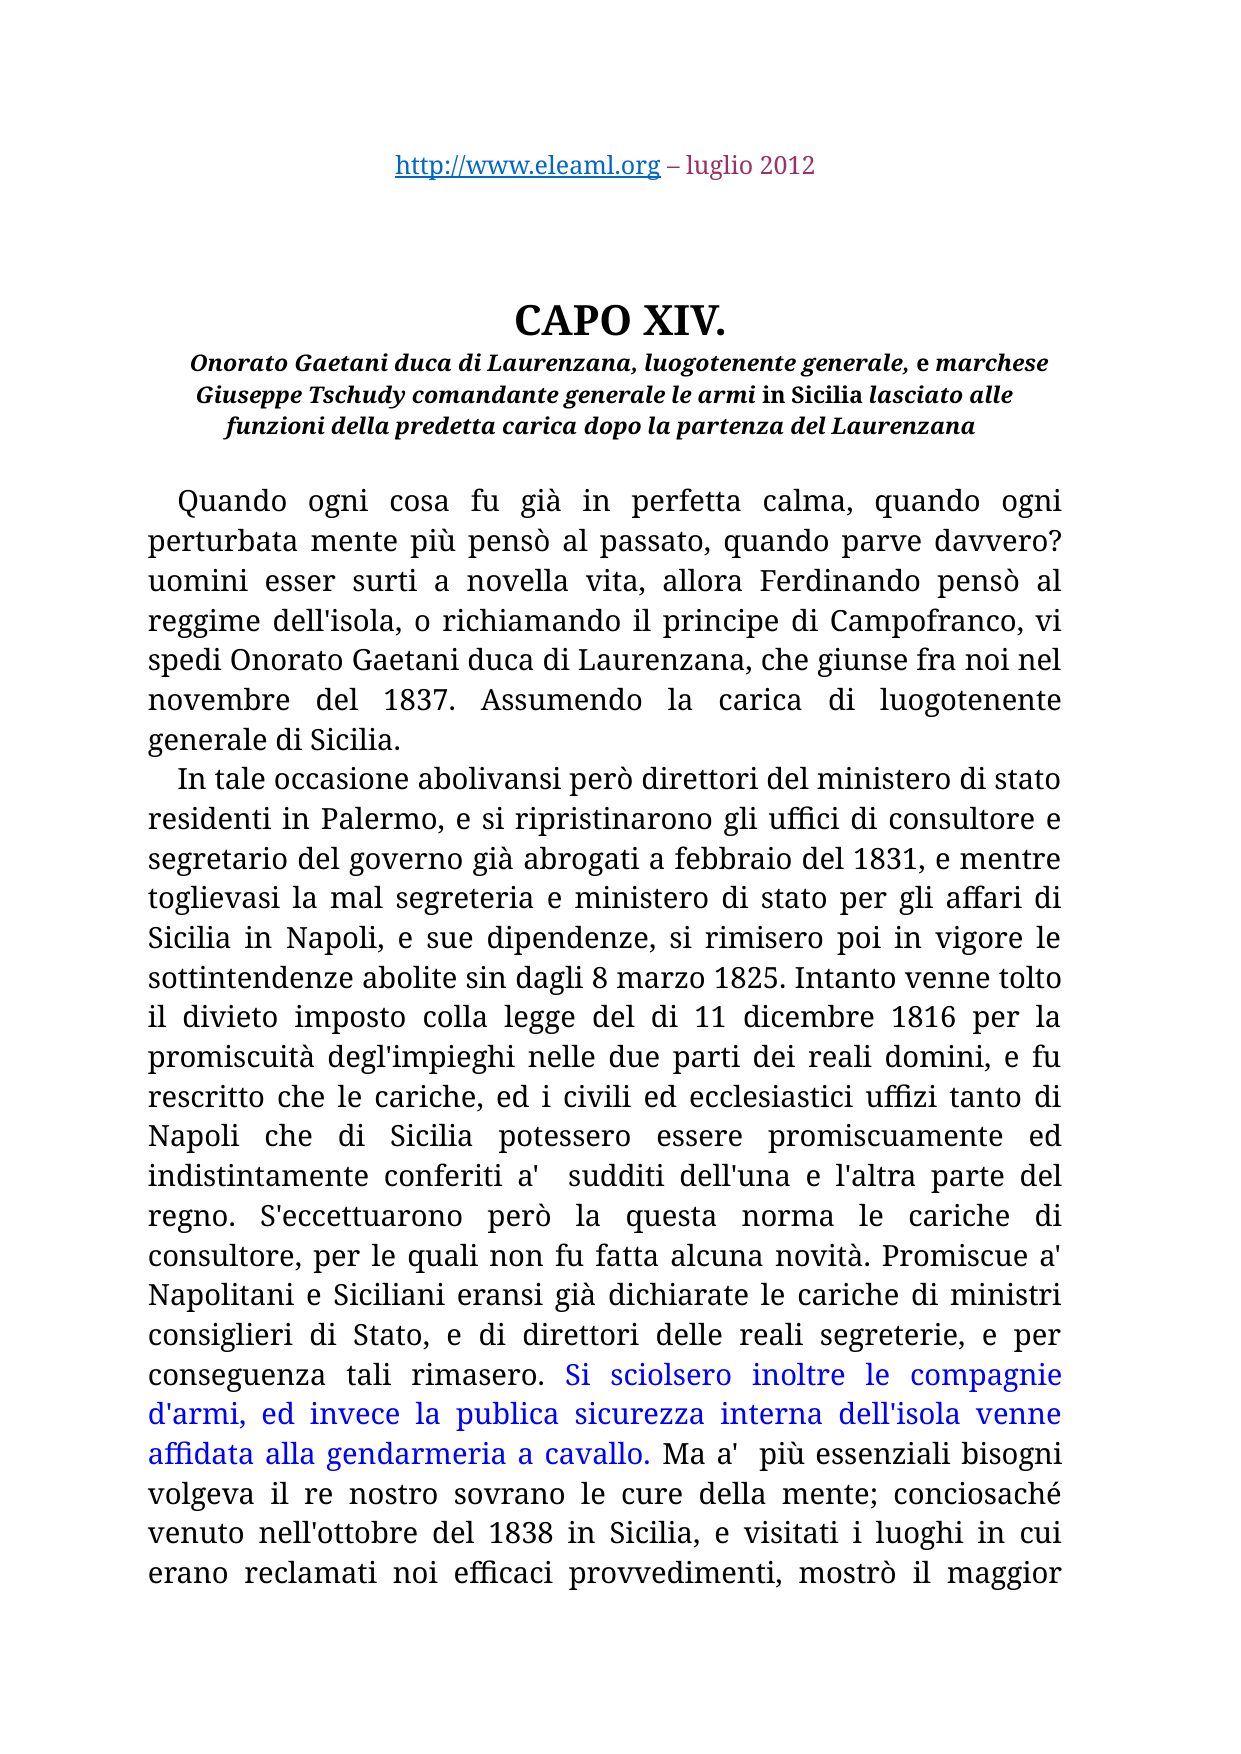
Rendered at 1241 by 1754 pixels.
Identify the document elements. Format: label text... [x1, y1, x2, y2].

text CAPO XIV. [148, 291, 1063, 347]
text Onorato Gaetani duca di Laurenzana, luogotenente generale, e marchese Giuseppe Tschudy comandante generale le armi in Sicilia lasciato alle funzioni della predetta carica dopo la partenza del Laurenzana [148, 347, 1063, 441]
text In tale occasione abolivansi però direttori del ministero di stato residenti in Palermo, e si ripristinarono gli uffici di consultore e segretario del governo già abrogati a febbraio del 1831, e mentre toglievasi la mal segreteria e ministero di stato per gli affari di Sicilia in Napoli, e sue dipendenze, si rimisero poi in vigore le sottintendenze abolite sin dagli 8 marzo 1825. Intanto venne tolto il divieto imposto colla legge del di 11 dicembre 1816 per la promiscuità degl'impieghi nelle due parti dei reali domini, e fu rescritto che le cariche, ed i civili ed ecclesiastici uffizi tanto di Napoli che di Sicilia potessero essere promiscuamente ed indistintamente conferiti a' sudditi dell'una e l'altra parte del regno. S'eccettuarono però la questa norma le cariche di consultore, per le quali non fu fatta alcuna novità. Promiscue a' Napolitani e Siciliani eransi già dichiarate le cariche di ministri consiglieri di Stato, e di direttori delle reali segreterie, e per conseguenza tali rimasero. Si sciolsero inoltre le compagnie d'armi, ed invece la publica sicurezza interna dell'isola venne affidata alla gendarmeria a cavallo. Ma a' più essenziali bisogni volgeva il re nostro sovrano le cure della mente; conciosaché venuto nell'ottobre del 1838 in Sicilia, e visitati i luoghi in cui erano reclamati noi efficaci provvedimenti, mostrò il maggior [148, 758, 1063, 1592]
text Quando ogni cosa fu già in perfetta calma, quando ogni perturbata mente più pensò al passato, quando parve davvero? uomini esser surti a novella vita, allora Ferdinando pensò al reggime dell'isola, o richiamando il principe di Campofranco, vi spedi Onorato Gaetani duca di Laurenzana, che giunse fra noi nel novembre del 1837. Assumendo la carica di luogotenente generale di Sicilia. [148, 481, 1063, 758]
